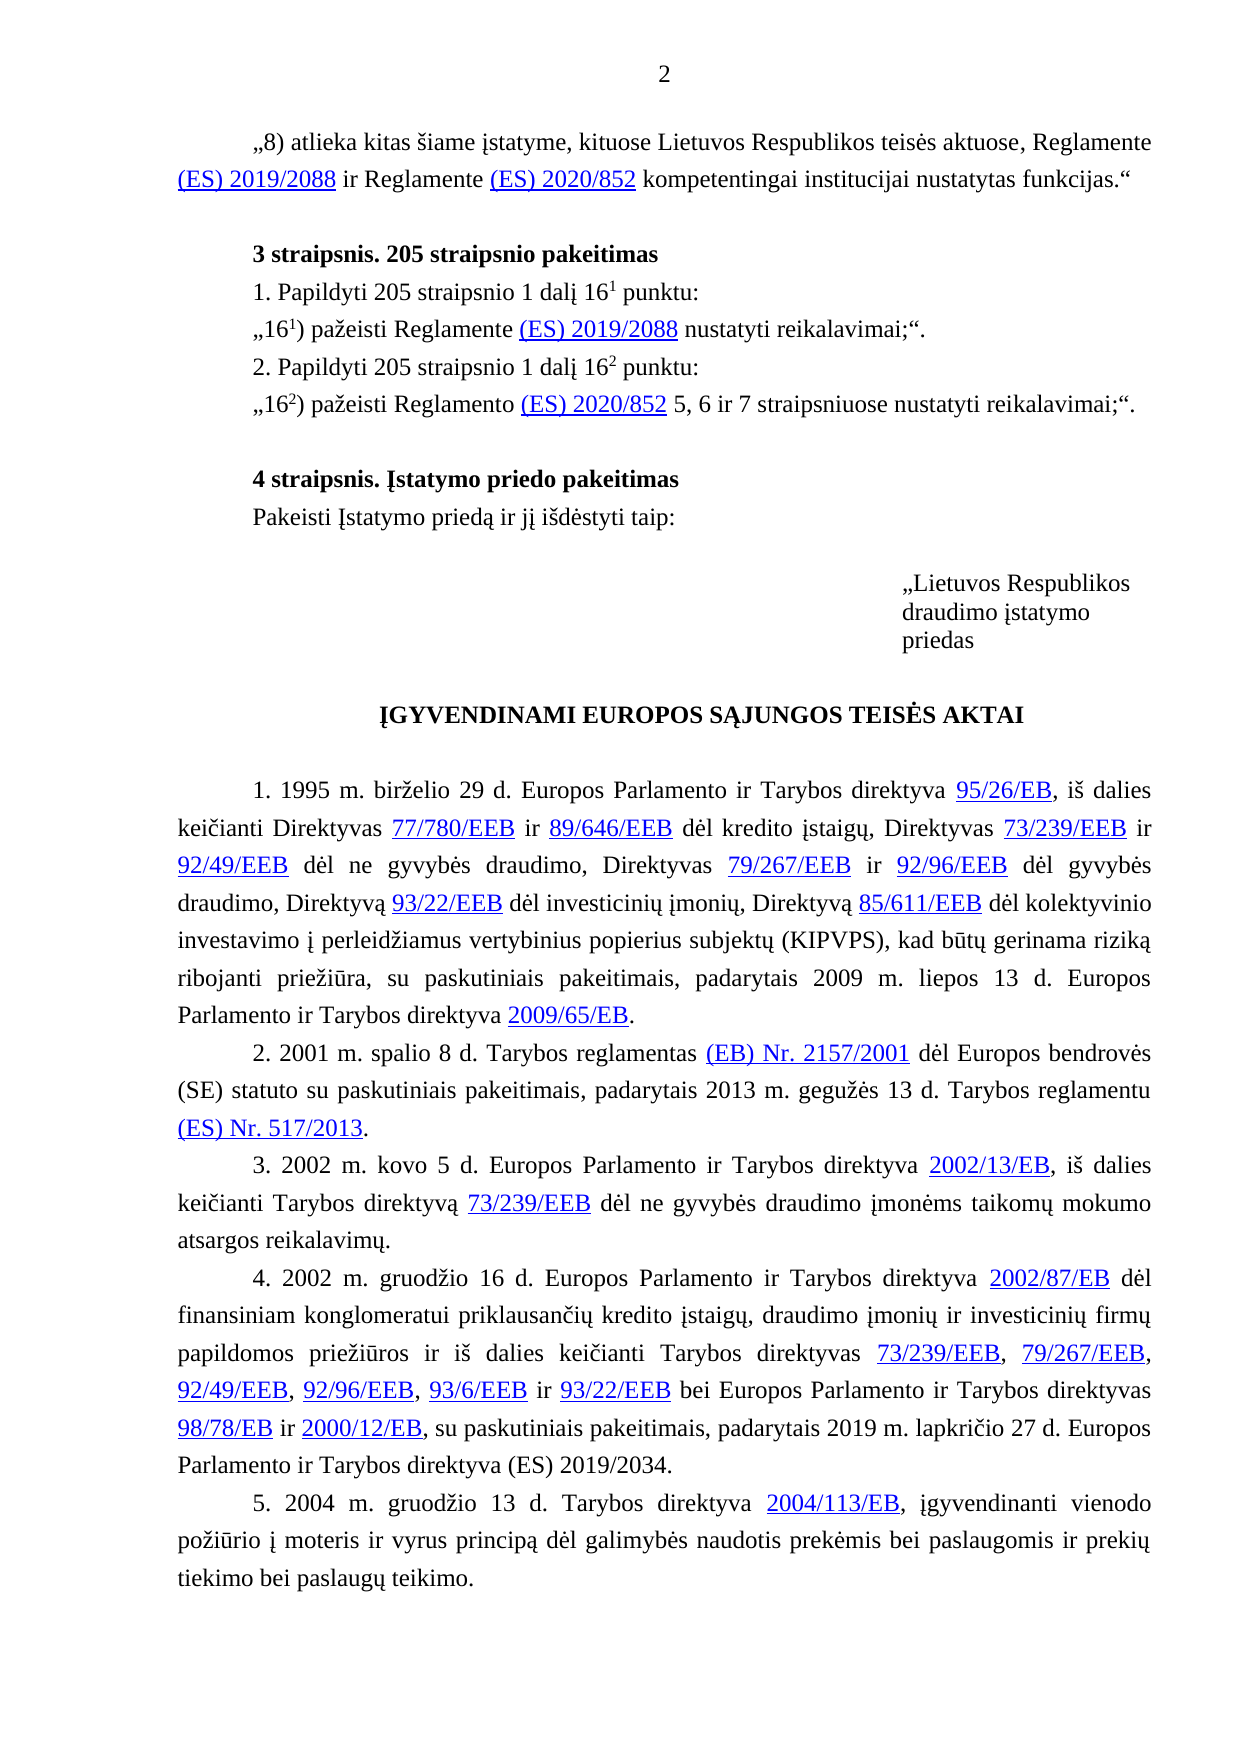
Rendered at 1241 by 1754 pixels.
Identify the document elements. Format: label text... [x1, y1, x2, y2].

text 3 straipsnis. 205 straipsnio pakeitimas [177, 231, 1152, 268]
text „8) atlieka kitas šiame įstatyme, kituose Lietuvos Respublikos teisės aktuose, Reglamente (ES) 2019/2088 ir Reglamente (ES) 2020/852 kompetentingai institucijai nustatytas funkcijas.“ [177, 118, 1152, 193]
text 5. 2004 m. gruodžio 13 d. Tarybos direktyva 2004/113/EB, įgyvendinanti vienodo požiūrio į moteris ir vyrus principą dėl galimybės naudotis prekėmis bei paslaugomis ir prekių tiekimo bei paslaugų teikimo. [177, 1479, 1152, 1592]
text 4. 2002 m. gruodžio 16 d. Europos Parlamento ir Tarybos direktyva 2002/87/EB dėl finansiniam konglomeratui priklausančių kredito įstaigų, draudimo įmonių ir investicinių firmų papildomos priežiūros ir iš dalies keičianti Tarybos direktyvas 73/239/EEB, 79/267/EEB, 92/49/EEB, 92/96/EEB, 93/6/EEB ir 93/22/EEB bei Europos Parlamento ir Tarybos direktyvas 98/78/EB ir 2000/12/EB, su paskutiniais pakeitimais, padarytais 2019 m. lapkričio 27 d. Europos Parlamento ir Tarybos direktyva (ES) 2019/2034. [177, 1254, 1152, 1479]
text „Lietuvos Respublikos [827, 568, 1152, 597]
text 2. Papildyti 205 straipsnio 1 dalį 162 punktu: [252, 343, 1152, 381]
text 1. 1995 m. birželio 29 d. Europos Parlamento ir Tarybos direktyva 95/26/EB, iš dalies keičianti Direktyvas 77/780/EEB ir 89/646/EEB dėl kredito įstaigų, Direktyvas 73/239/EEB ir 92/49/EEB dėl ne gyvybės draudimo, Direktyvas 79/267/EEB ir 92/96/EEB dėl gyvybės draudimo, Direktyvą 93/22/EEB dėl investicinių įmonių, Direktyvą 85/611/EEB dėl kolektyvinio investavimo į perleidžiamus vertybinius popierius subjektų (KIPVPS), kad būtų gerinama riziką ribojanti priežiūra, su paskutiniais pakeitimais, padarytais 2009 m. liepos 13 d. Europos Parlamento ir Tarybos direktyva 2009/65/EB. [177, 767, 1152, 1029]
text 3. 2002 m. kovo 5 d. Europos Parlamento ir Tarybos direktyva 2002/13/EB, iš dalies keičianti Tarybos direktyvą 73/239/EEB dėl ne gyvybės draudimo įmonėms taikomų mokumo atsargos reikalavimų. [177, 1142, 1152, 1254]
text Pakeisti Įstatymo priedą ir jį išdėstyti taip: [177, 493, 1152, 531]
text „161) pažeisti Reglamente (ES) 2019/2088 nustatyti reikalavimai;“. [177, 306, 1152, 343]
text 4 straipsnis. Įstatymo priedo pakeitimas [177, 456, 1152, 493]
text ĮGYVENDINAMI EUROPOS SĄJUNGOS TEISĖS AKTAI [177, 692, 1152, 729]
text draudimo įstatymo [827, 597, 1152, 626]
text priedas [827, 626, 1152, 654]
text 2. 2001 m. spalio 8 d. Tarybos reglamentas (EB) Nr. 2157/2001 dėl Europos bendrovės (SE) statuto su paskutiniais pakeitimais, padarytais 2013 m. gegužės 13 d. Tarybos reglamentu (ES) Nr. 517/2013. [177, 1029, 1152, 1142]
text 1. Papildyti 205 straipsnio 1 dalį 161 punktu: [252, 268, 1152, 306]
text „162) pažeisti Reglamento (ES) 2020/852 5, 6 ir 7 straipsniuose nustatyti reikalavimai;“. [177, 381, 1152, 418]
